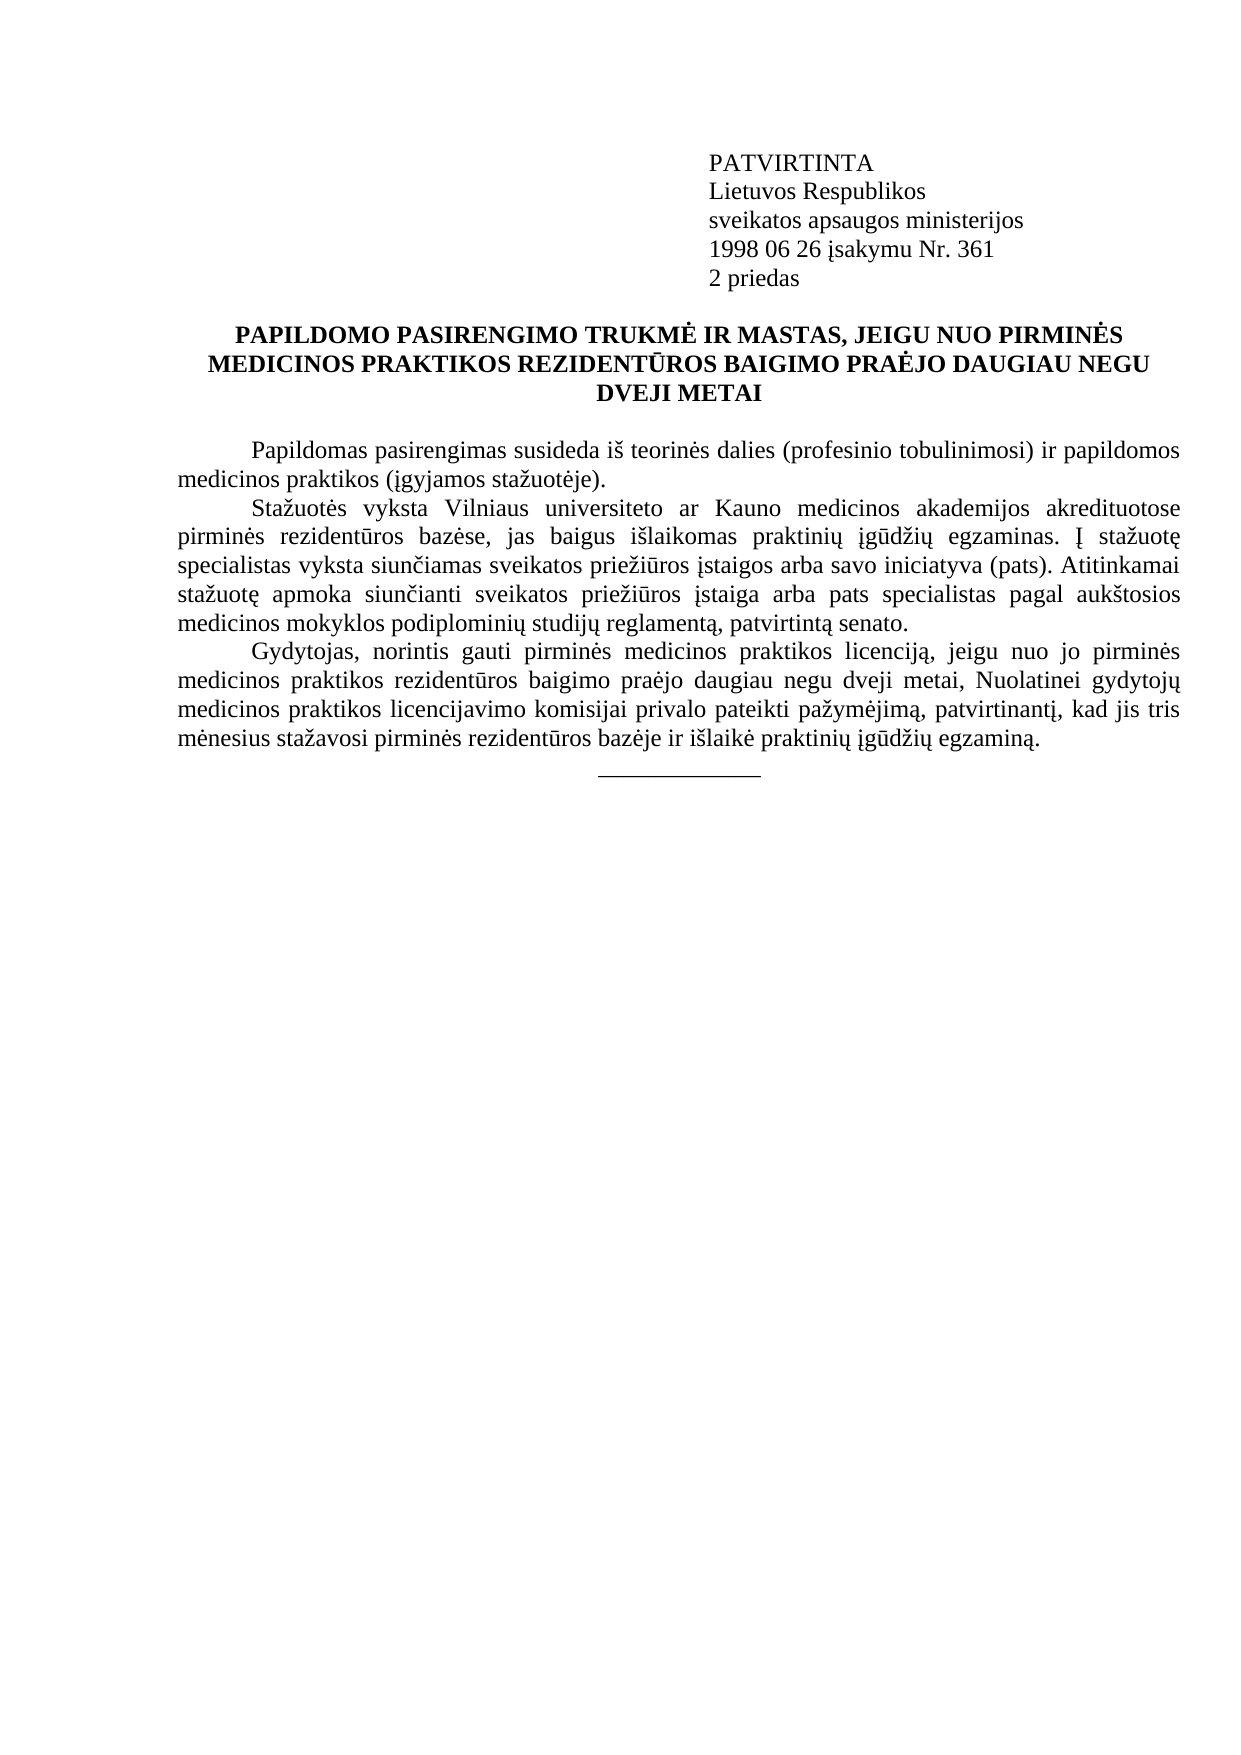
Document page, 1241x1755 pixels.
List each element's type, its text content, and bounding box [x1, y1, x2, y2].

text Lietuvos Respublikos [177, 176, 1181, 205]
text sveikatos apsaugos ministerijos [177, 205, 1181, 234]
text Stažuotės vyksta Vilniaus universiteto ar Kauno medicinos akademijos akredituotose pirminės rezidentūros bazėse, jas baigus išlaikomas praktinių įgūdžių egzaminas. Į stažuotę specialistas vyksta siunčiamas sveikatos priežiūros įstaigos arba savo iniciatyva (pats). Atitinkamai stažuotę apmoka siunčianti sveikatos priežiūros įstaiga arba pats specialistas pagal aukštosios medicinos mokyklos podiplominių studijų reglamentą, patvirtintą senato. [177, 493, 1181, 636]
text 1998 06 26 įsakymu Nr. 361 [177, 234, 1181, 263]
text Papildomas pasirengimas susideda iš teorinės dalies (profesinio tobulinimosi) ir papildomos medicinos praktikos (įgyjamos stažuotėje). [177, 435, 1181, 493]
text _____________ [177, 751, 1181, 780]
text Papildomo pasirengimo trukmė ir mastas, jeigu nuo pirminės medicinos praktikos rezidentūros baigimo praėjo daugiau negu dveji metai [177, 320, 1181, 406]
text Gydytojas, norintis gauti pirminės medicinos praktikos licenciją, jeigu nuo jo pirminės medicinos praktikos rezidentūros baigimo praėjo daugiau negu dveji metai, Nuolatinei gydytojų medicinos praktikos licencijavimo komisijai privalo pateikti pažymėjimą, patvirtinantį, kad jis tris mėnesius stažavosi pirminės rezidentūros bazėje ir išlaikė praktinių įgūdžių egzaminą. [177, 636, 1181, 751]
text PATVIRTINTA [177, 148, 1181, 176]
text 2 priedas [177, 263, 1181, 291]
